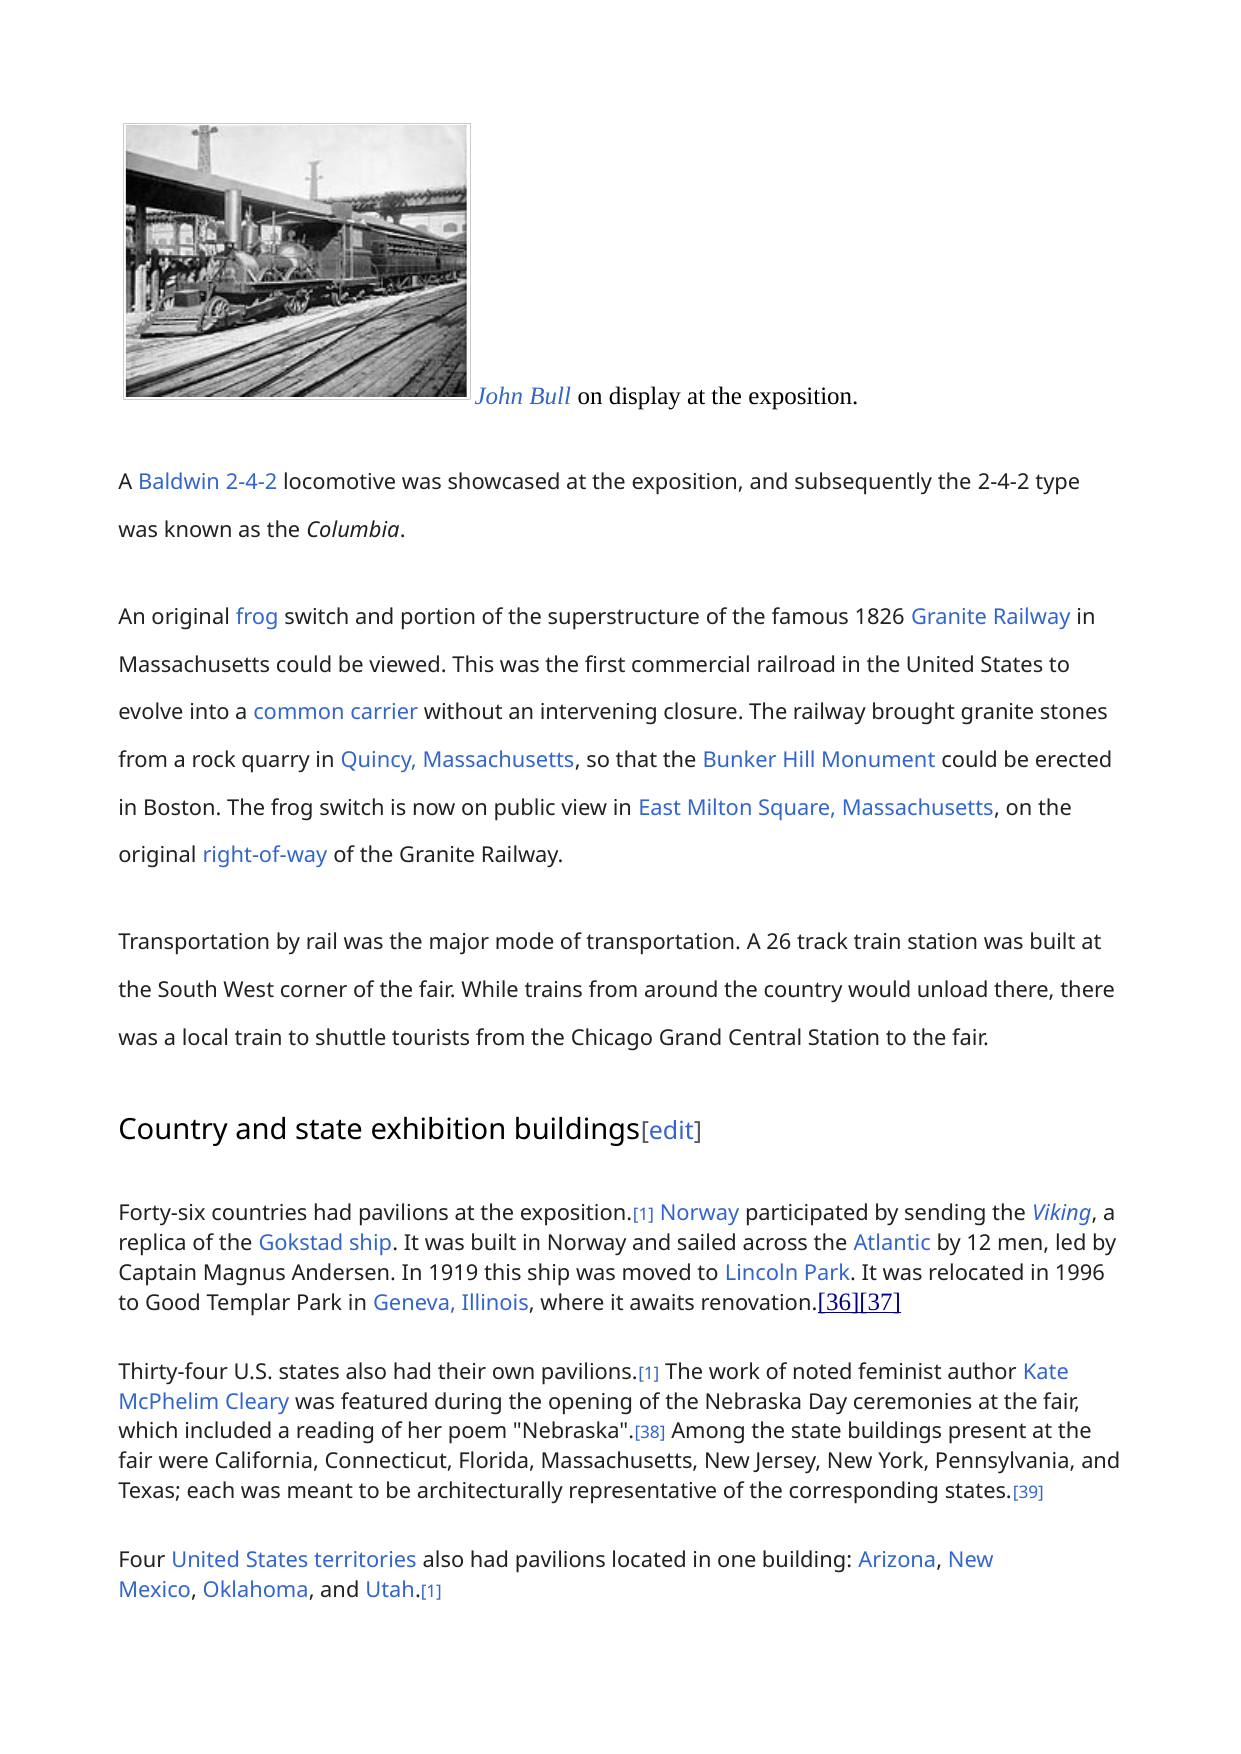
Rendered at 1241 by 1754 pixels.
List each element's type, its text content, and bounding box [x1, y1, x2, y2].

text An original frog switch and portion of the superstructure of the famous 1826 Granite Railway in Massachusetts could be viewed. This was the first commercial railroad in the United States to evolve into a common carrier without an intervening closure. The railway brought granite stones from a rock quarry in Quincy, Massachusetts, so that the Bunker Hill Monument could be erected in Boston. The frog switch is now on public view in East Milton Square, Massachusetts, on the original right-of-way of the Granite Railway. [118, 601, 1122, 869]
text Forty-six countries had pavilions at the exposition.[1] Norway participated by sending the Viking, a replica of the Gokstad ship. It was built in Norway and sailed across the Atlantic by 12 men, led by Captain Magnus Andersen. In 1919 this ship was moved to Lincoln Park. It was relocated in 1996 to Good Templar Park in Geneva, Illinois, where it awaits renovation.[36][37] [118, 1197, 1122, 1316]
text Four United States territories also had pavilions located in one building: Arizona, New Mexico, Oklahoma, and Utah.[1] [118, 1544, 1122, 1604]
text John Bull on display at the exposition. [118, 118, 1122, 409]
text A Baldwin 2-4-2 locomotive was showcased at the exposition, and subsequently the 2-4-2 type was known as the Columbia. [118, 466, 1122, 544]
subtitle Country and state exhibition buildings[edit] [118, 1109, 1122, 1148]
text Transportation by rail was the major mode of transportation. A 26 track train station was built at the South West corner of the fair. While trains from around the country would unload there, there was a local train to shuttle tourists from the Chicago Grand Central Station to the fair. [118, 926, 1122, 1051]
text Thirty-four U.S. states also had their own pavilions.[1] The work of noted feminist author Kate McPhelim Cleary was featured during the opening of the Nebraska Day ceremonies at the fair, which included a reading of her poem "Nebraska".[38] Among the state buildings present at the fair were California, Connecticut, Florida, Massachusetts, New Jersey, New York, Pennsylvania, and Texas; each was meant to be architecturally representative of the corresponding states.[39] [118, 1356, 1122, 1505]
picture [125, 125, 467, 397]
